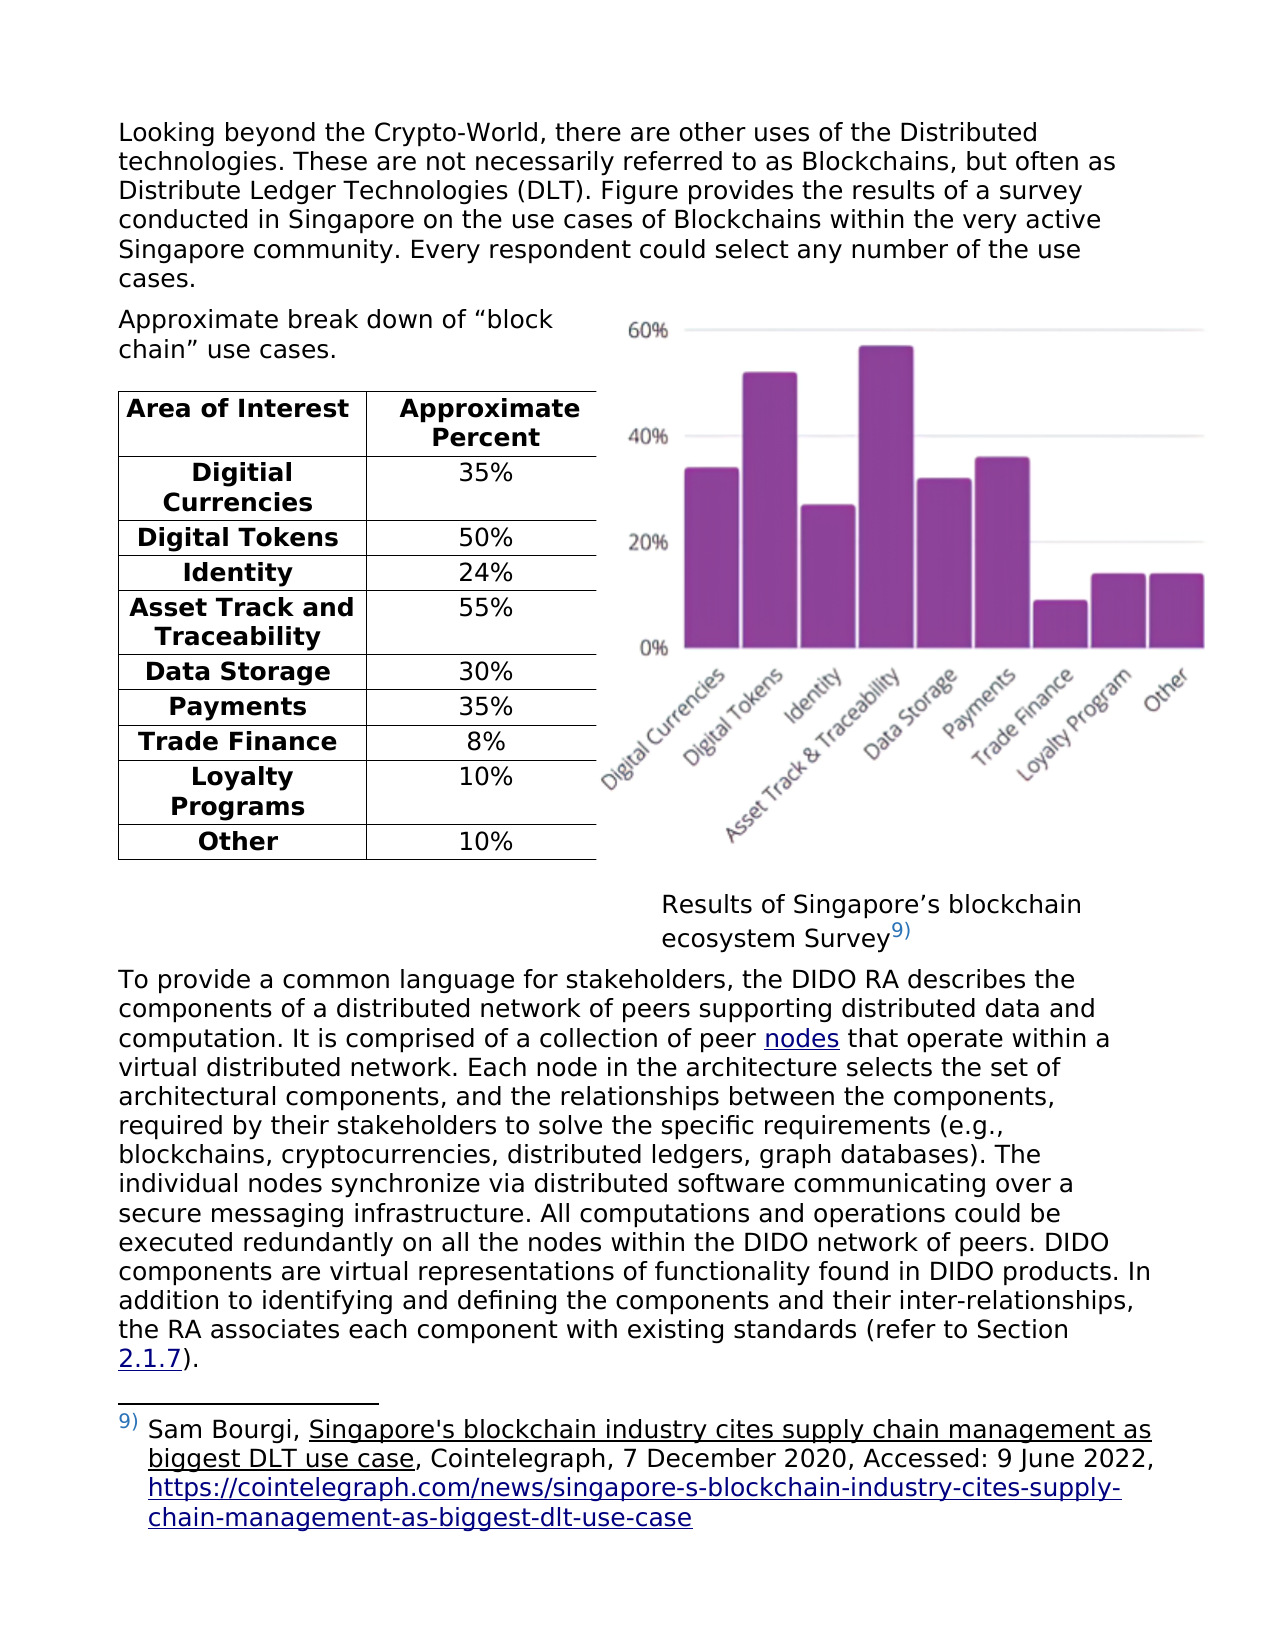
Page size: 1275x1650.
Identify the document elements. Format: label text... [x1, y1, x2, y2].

text Looking beyond the Crypto-World, there are other uses of the Distributed technologies. These are not necessarily referred to as Blockchains, but often as Distribute Ledger Technologies (DLT). Figure provides the results of a survey conducted in Singapore on the use cases of Blockchains within the very active Singapore community. Every respondent could select any number of the use cases. [118, 118, 1157, 293]
table_header Approximate Percent [367, 392, 596, 456]
table_cell 30% [367, 655, 596, 689]
table_cell Loyalty Programs [119, 761, 366, 824]
table_cell 8% [367, 726, 596, 759]
table_cell Identity [119, 556, 366, 590]
table_cell 10% [367, 761, 596, 824]
table_cell 35% [367, 690, 596, 724]
table_header Results of Singapore’s blockchain ecosystem Survey [638, 861, 1157, 966]
table_cell 55% [367, 591, 596, 654]
table_cell Digitial Currencies [119, 457, 366, 520]
table_cell Digital Tokens [119, 521, 366, 555]
table_cell Asset Track and Traceability [119, 591, 366, 654]
table_cell 24% [367, 556, 596, 590]
table_cell Data Storage [119, 655, 366, 689]
table_cell 50% [367, 521, 596, 555]
table_cell 10% [367, 825, 596, 859]
text To provide a common language for stakeholders, the DIDO RA describes the components of a distributed network of peers supporting distributed data and computation. It is comprised of a collection of peer nodes that operate within a virtual distributed network. Each node in the architecture selects the set of architectural components, and the relationships between the components, required by their stakeholders to solve the specific requirements (e.g., blockchains, cryptocurrencies, distributed ledgers, graph databases). The individual nodes synchronize via distributed software communicating over a secure messaging infrastructure. All computations and operations could be executed redundantly on all the nodes within the DIDO network of peers. DIDO components are virtual representations of functionality found in DIDO products. In addition to identifying and defining the components and their inter-relationships, the RA associates each component with existing standards (refer to Section 2.1.7). [118, 966, 1157, 1374]
table_cell Trade Finance [119, 726, 366, 759]
picture [596, 305, 1222, 861]
table_header Approximate break down of “block chain” use cases. [118, 306, 596, 391]
table_cell Other [119, 825, 366, 859]
table_cell Payments [119, 690, 366, 724]
table_cell 35% [367, 457, 596, 520]
table_header Area of Interest [119, 392, 366, 456]
table_header [118, 860, 637, 966]
